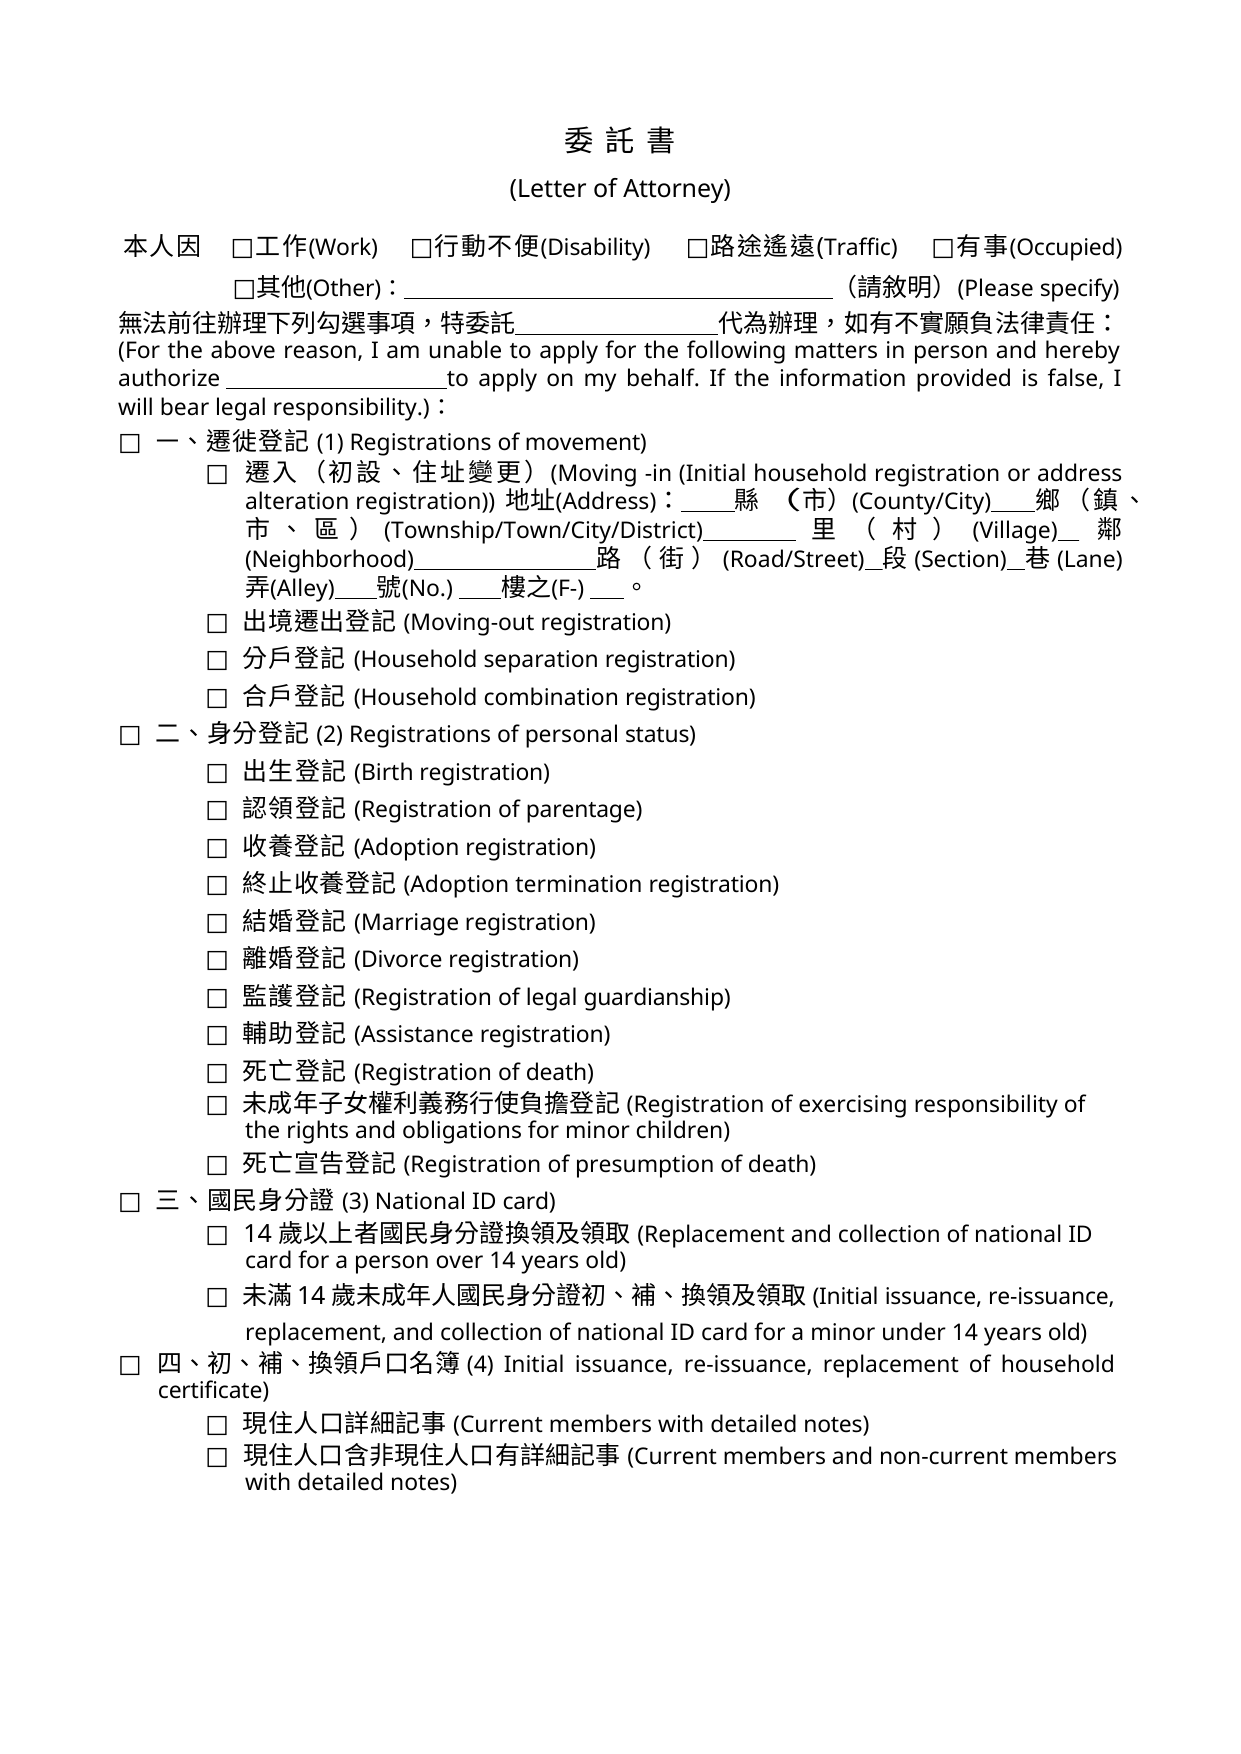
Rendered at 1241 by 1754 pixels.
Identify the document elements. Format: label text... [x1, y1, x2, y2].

list 現住人口詳細記事 (Current members with detailed notes) [205, 1405, 1137, 1439]
list 分戶登記 (Household separation registration) [205, 637, 1137, 675]
list 14 歲以上者國民身分證換領及領取 (Replacement and collection of national ID card for a person over 14 years old) [205, 1217, 1122, 1275]
list 現住人口含非現住人口有詳細記事 (Current members and non-current members with detailed notes) [205, 1439, 1122, 1497]
list 三、國民身分證 (3) National ID card) [118, 1180, 1137, 1217]
list 出生登記 (Birth registration) [205, 750, 1137, 787]
text 本人因 □工作(Work) □行動不便(Disability) □路途遙遠(Traffic) □有事(Occupied) [103, 221, 1122, 264]
list 死亡宣告登記 (Registration of presumption of death) [205, 1146, 1137, 1180]
list 終止收養登記 (Adoption termination registration) [205, 862, 1137, 900]
list 認領登記 (Registration of parentage) [205, 787, 1137, 825]
subtitle 委 託 書 [103, 111, 1136, 162]
text (Letter of Attorney) [104, 162, 1136, 206]
list 死亡登記 (Registration of death) [205, 1050, 1137, 1087]
list 出境遷出登記 (Moving-out registration) [205, 604, 1137, 637]
text 無法前往辦理下列勾選事項，特委託 代為辦理，如有不實願負法律責任： (For the above reason, I am unable to apply for the following matters in person and hereby authorize to apply on my behalf. If the information provided is false, I will bear legal responsibility.)： [118, 307, 1122, 422]
list 收養登記 (Adoption registration) [205, 825, 1137, 862]
list 未成年子女權利義務行使負擔登記 (Registration of exercising responsibility of the rights and obligations for minor children) [205, 1087, 1122, 1146]
list 離婚登記 (Divorce registration) [205, 937, 1137, 975]
list 合戶登記 (Household combination registration) [205, 675, 1137, 712]
list 二、身分登記 (2) Registrations of personal status) [118, 712, 1137, 750]
list 結婚登記 (Marriage registration) [205, 900, 1137, 937]
list 未滿 14 歲未成年人國民身分證初、補、換領及領取 (Initial issuance, re-issuance, [205, 1275, 1137, 1311]
list 輔助登記 (Assistance registration) [205, 1012, 1137, 1050]
list 四、初、補、換領戶口名簿 (4) Initial issuance, re-issuance, replacement of household certificate) [118, 1347, 1123, 1405]
list ㇐、遷徙登記 (1) Registrations of movement) [118, 422, 1137, 457]
list 監護登記 (Registration of legal guardianship) [205, 975, 1137, 1012]
text replacement, and collection of national ID card for a minor under 14 years old) [245, 1311, 1137, 1347]
text □其他(Other)： （請敘明）(Please specify) [103, 264, 1119, 304]
list 遷入（初設、住址變更）(Moving -in (Initial household registration or address alteration registration)) 地址(Address)： 縣（市）(County/City) 鄉（鎮、市 、 區 ） (Township/Town/City/District) 里 （ 村 ） (Village) 鄰 (Neighborhood) 路（ 街） (Road/Street) 段(Section) 巷 (Lane) 弄(Alley) 號(No.) 樓之(F-) 。 [205, 458, 1123, 604]
